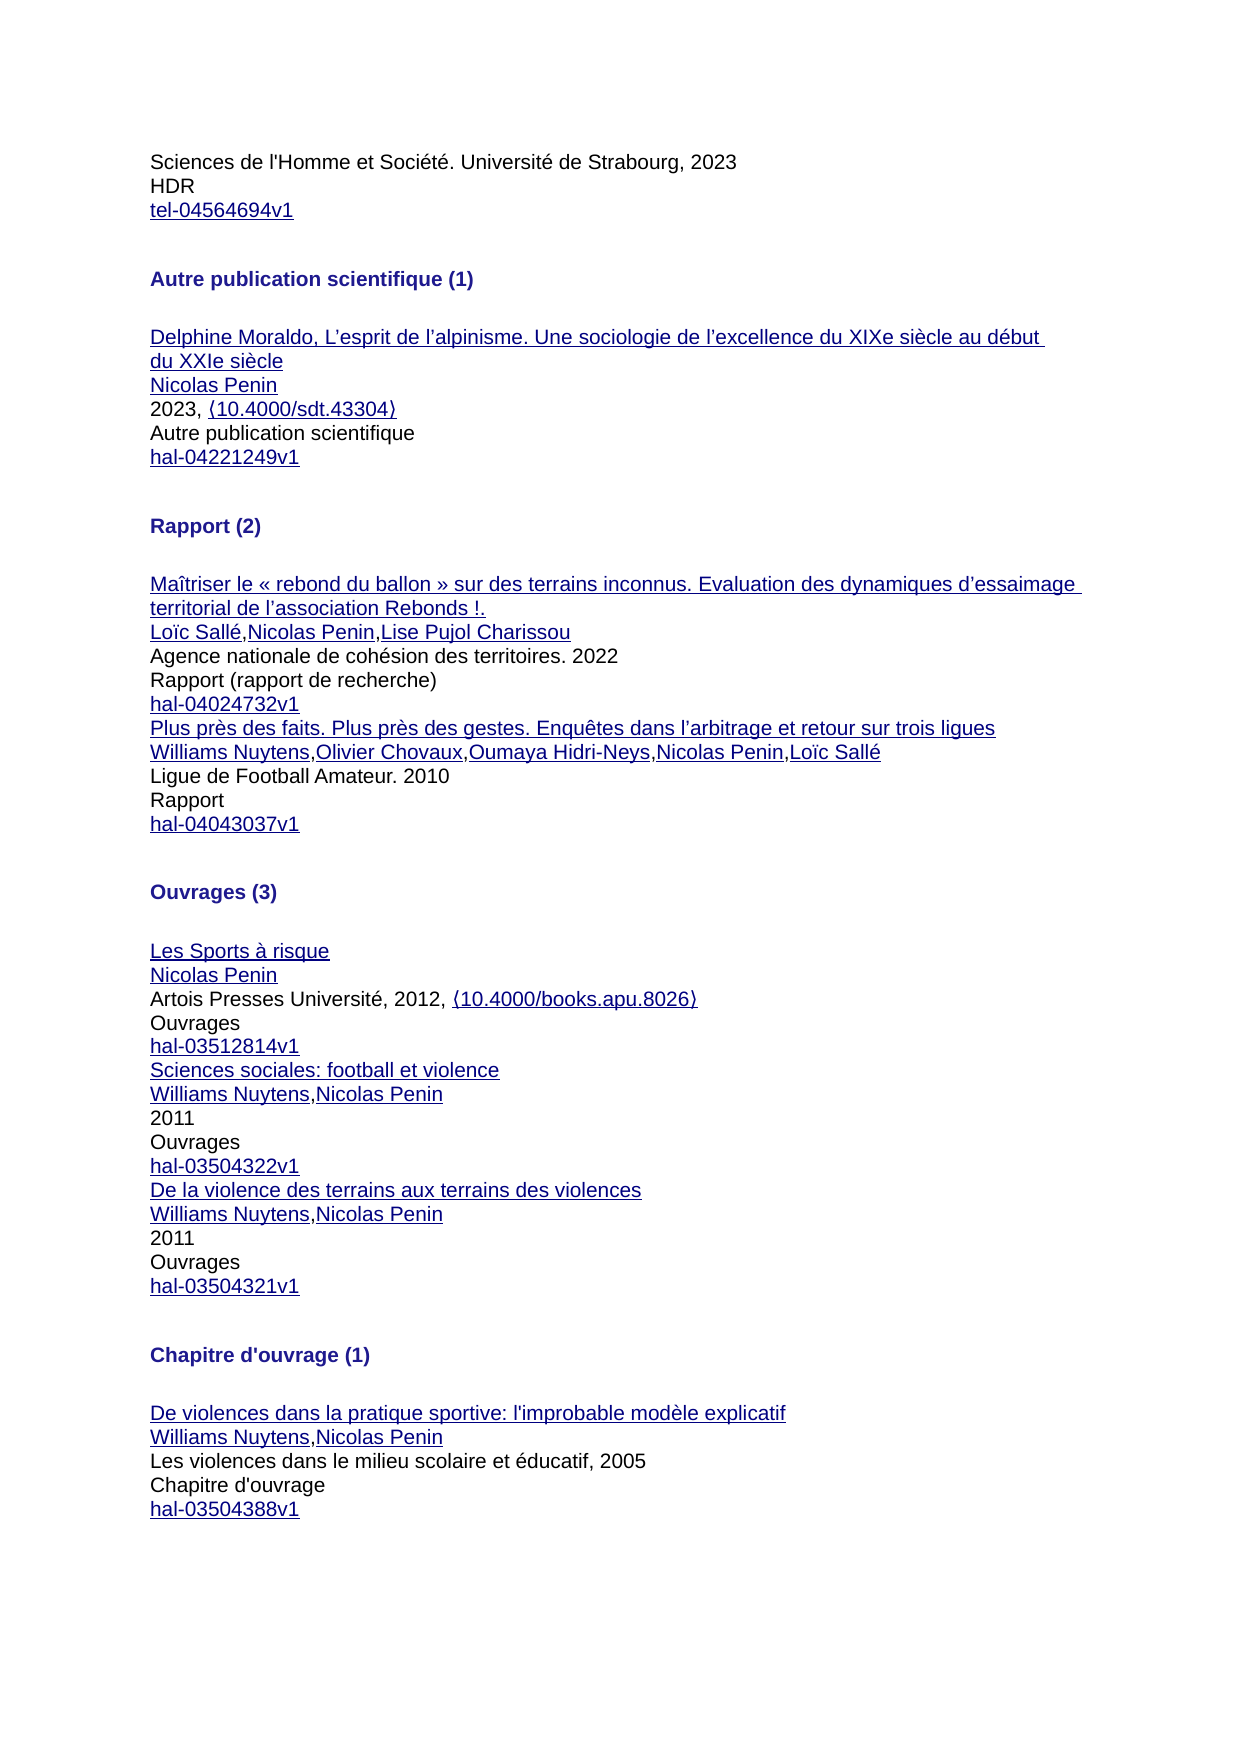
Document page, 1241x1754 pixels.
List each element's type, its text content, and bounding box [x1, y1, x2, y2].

subtitle Rapport (2) [150, 513, 1090, 537]
table_cell Sciences sociales: football et violence Williams Nuytens,Nicolas Penin 2011 Ouvrages hal-03504322v1 [150, 1058, 1090, 1178]
table_header De violences dans la pratique sportive: l'improbable modèle explicatif Williams Nuytens,Nicolas Penin Les violences dans le milieu scolaire et éducatif, 2005 Chapitre d'ouvrage hal-03504388v1 [150, 1401, 1090, 1521]
table_header Sciences de l'Homme et Société. Université de Strabourg, 2023 HDR tel-04564694v1 [150, 150, 1090, 222]
table_cell De la violence des terrains aux terrains des violences Williams Nuytens,Nicolas Penin 2011 Ouvrages hal-03504321v1 [150, 1178, 1090, 1298]
table_header Delphine Moraldo, L’esprit de l’alpinisme. Une sociologie de l’excellence du XIXe siècle au début du XXIe siècle Nicolas Penin 2023, ⟨10.4000/sdt.43304⟩ Autre publication scientifique hal-04221249v1 [150, 325, 1090, 469]
table_cell Plus près des faits. Plus près des gestes. Enquêtes dans l’arbitrage et retour sur trois ligues Williams Nuytens,Olivier Chovaux,Oumaya Hidri-Neys,Nicolas Penin,Loïc Sallé Ligue de Football Amateur. 2010 Rapport hal-04043037v1 [150, 716, 1090, 835]
subtitle Autre publication scientifique (1) [150, 267, 1090, 291]
table_header Les Sports à risque Nicolas Penin Artois Presses Université, 2012, ⟨10.4000/books.apu.8026⟩ Ouvrages hal-03512814v1 [150, 939, 1090, 1058]
table_header Maîtriser le « rebond du ballon » sur des terrains inconnus. Evaluation des dynamiques d’essaimage territorial de l’association Rebonds !. Loïc Sallé,Nicolas Penin,Lise Pujol Charissou Agence nationale de cohésion des territoires. 2022 Rapport (rapport de recherche) hal-04024732v1 [150, 572, 1090, 716]
subtitle Ouvrages (3) [150, 880, 1090, 904]
subtitle Chapitre d'ouvrage (1) [150, 1343, 1090, 1367]
